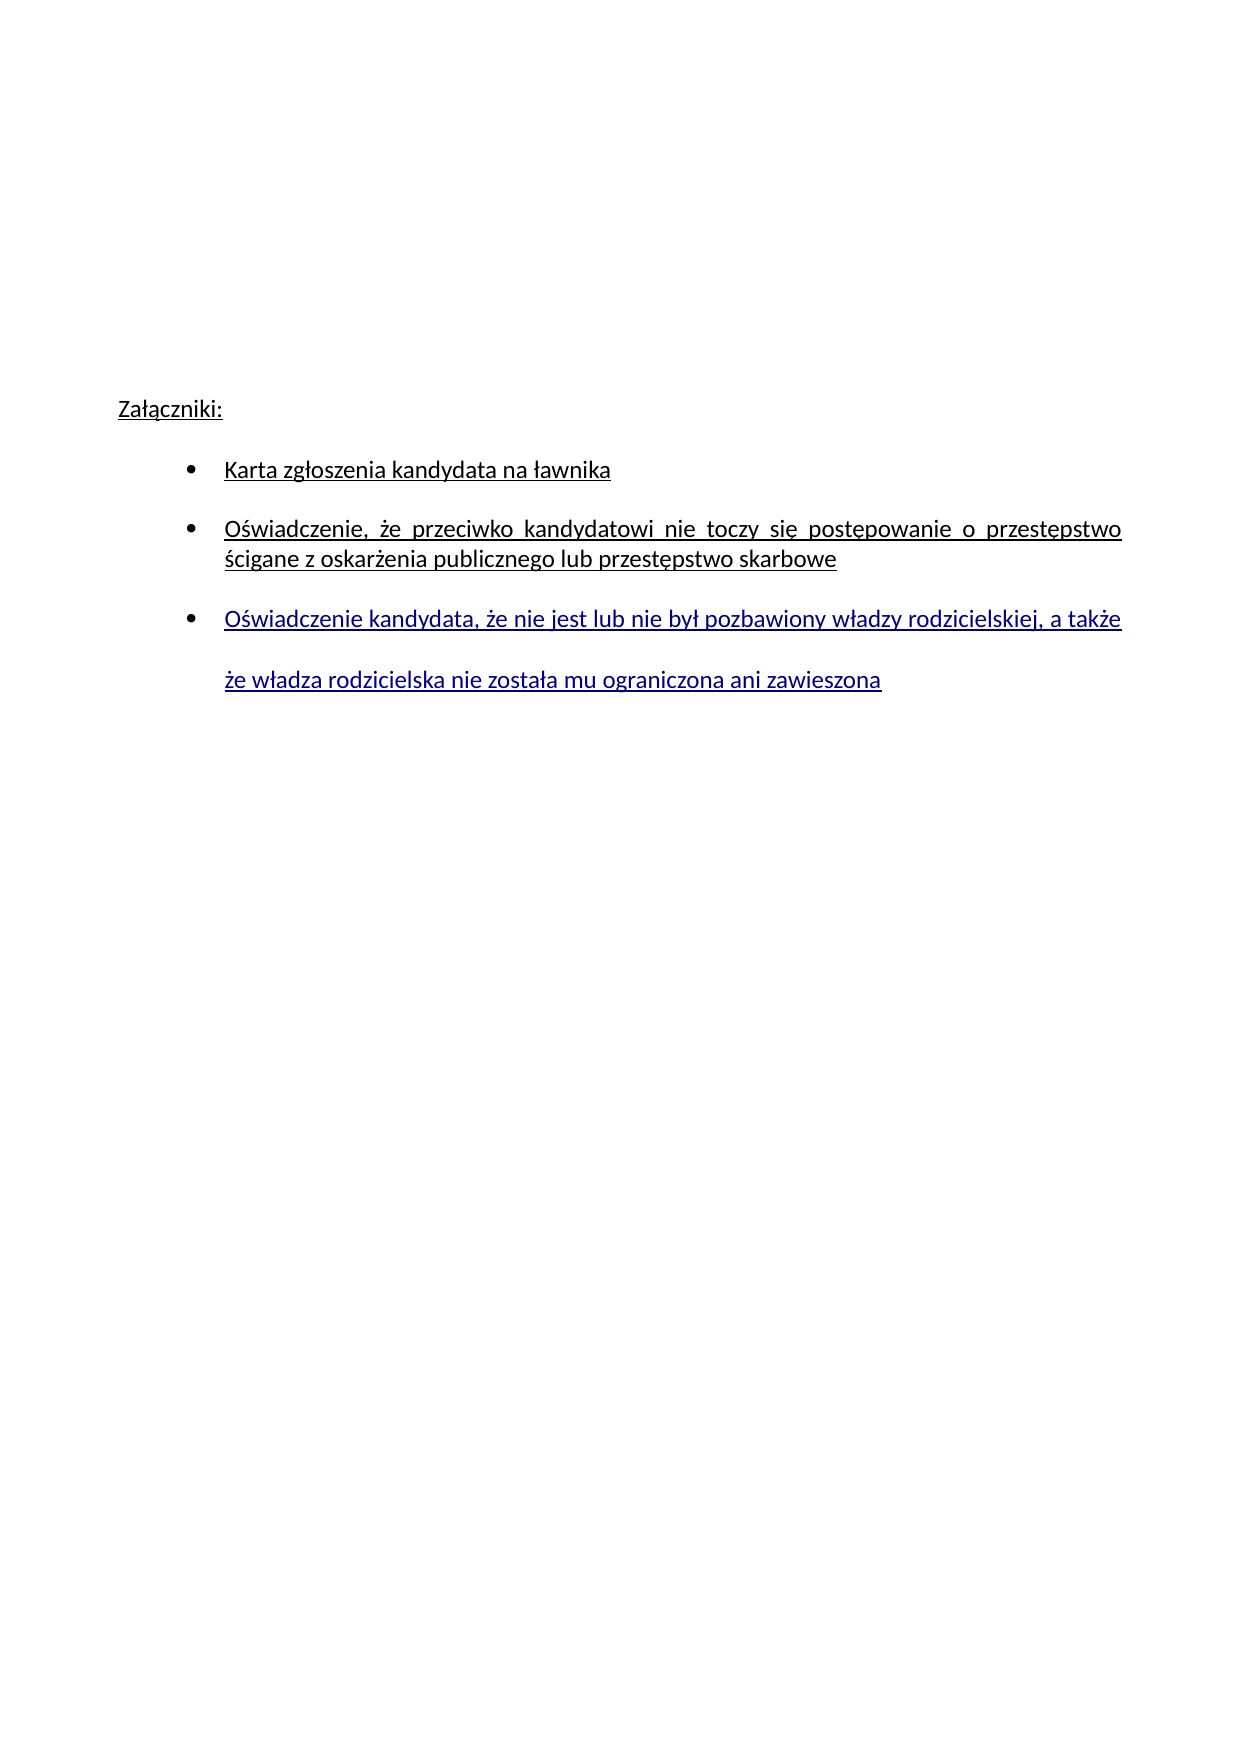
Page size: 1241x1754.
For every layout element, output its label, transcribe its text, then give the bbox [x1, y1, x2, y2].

text Załączniki: [118, 393, 1122, 423]
list Karta zgłoszenia kandydata na ławnika [187, 454, 1122, 484]
list Oświadczenie kandydata, że nie jest lub nie był pozbawiony władzy rodzicielskiej, a także że władza rodzicielska nie została mu ograniczona ani zawieszona [187, 603, 1122, 694]
list Oświadczenie, że przeciwko kandydatowi nie toczy się postępowanie o przestępstwo ścigane z oskarżenia publicznego lub przestępstwo skarbowe [187, 513, 1122, 574]
